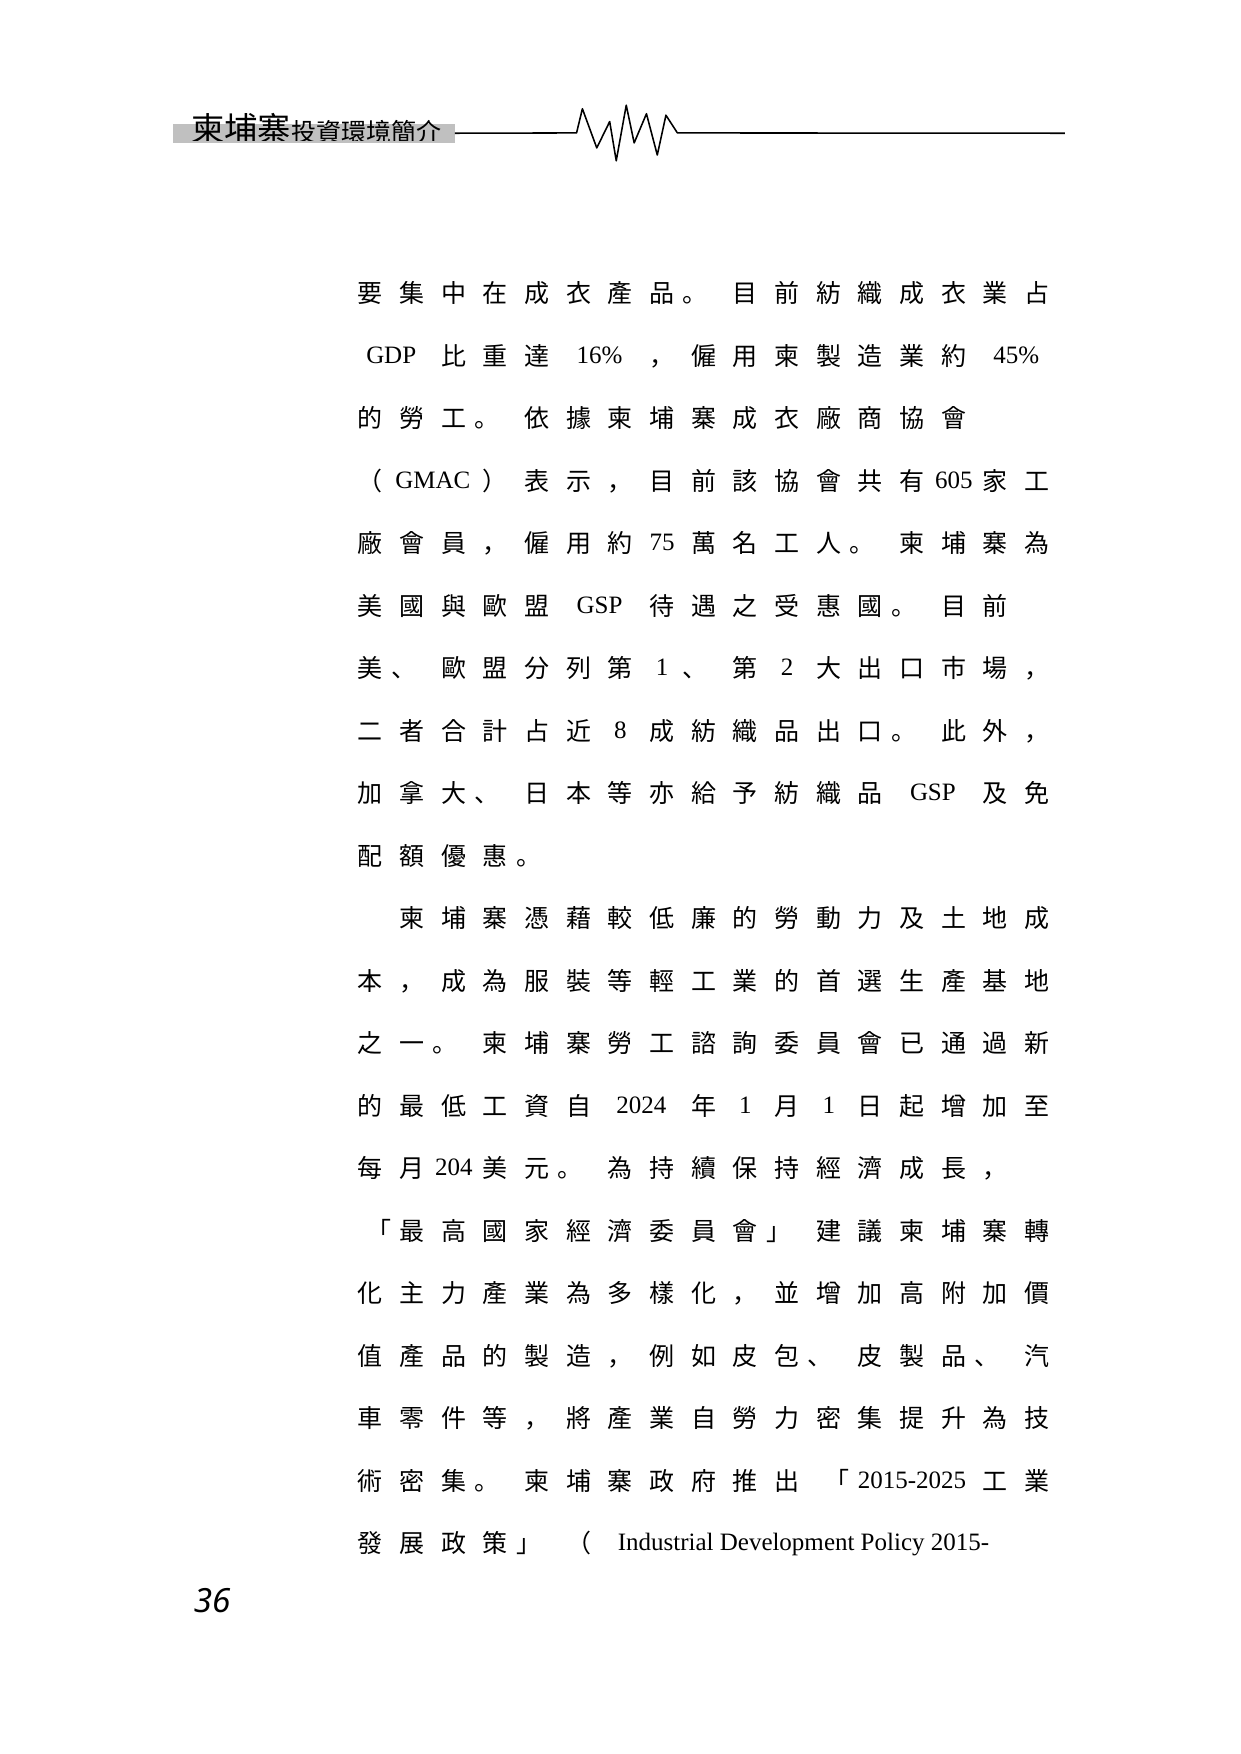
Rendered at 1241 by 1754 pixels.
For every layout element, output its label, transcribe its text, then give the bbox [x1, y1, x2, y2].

text 柬埔寨憑藉較低廉的勞動力及土地成本，成為服裝等輕工業的首選生產基地之一。柬埔寨勞工諮詢委員會已通過新的最低工資自2024年1月1日起增加至每月204美元。為持續保持經濟成長，「最高國家經濟委員會」建議柬埔寨轉化主力產業為多樣化，並增加高附加價值產品的製造，例如皮包、皮製品、汽車零件等，將產業自勞力密集提升為技術密集。柬埔寨政府推出「2015-2025工業發展政策」（Industrial Development Policy 2015- [330, 875, 1058, 1563]
text 要集中在成衣產品。目前紡織成衣業占GDP比重達16%，僱用柬製造業約45%的勞工。依據柬埔寨成衣廠商協會（GMAC）表示，目前該協會共有605家工廠會員，僱用約75萬名工人。柬埔寨為美國與歐盟GSP待遇之受惠國。目前美、歐盟分列第1、第2大出口市場，二者合計占近8成紡織品出口。此外，加拿大、日本等亦給予紡織品GSP及免配額優惠。 [330, 250, 1058, 875]
